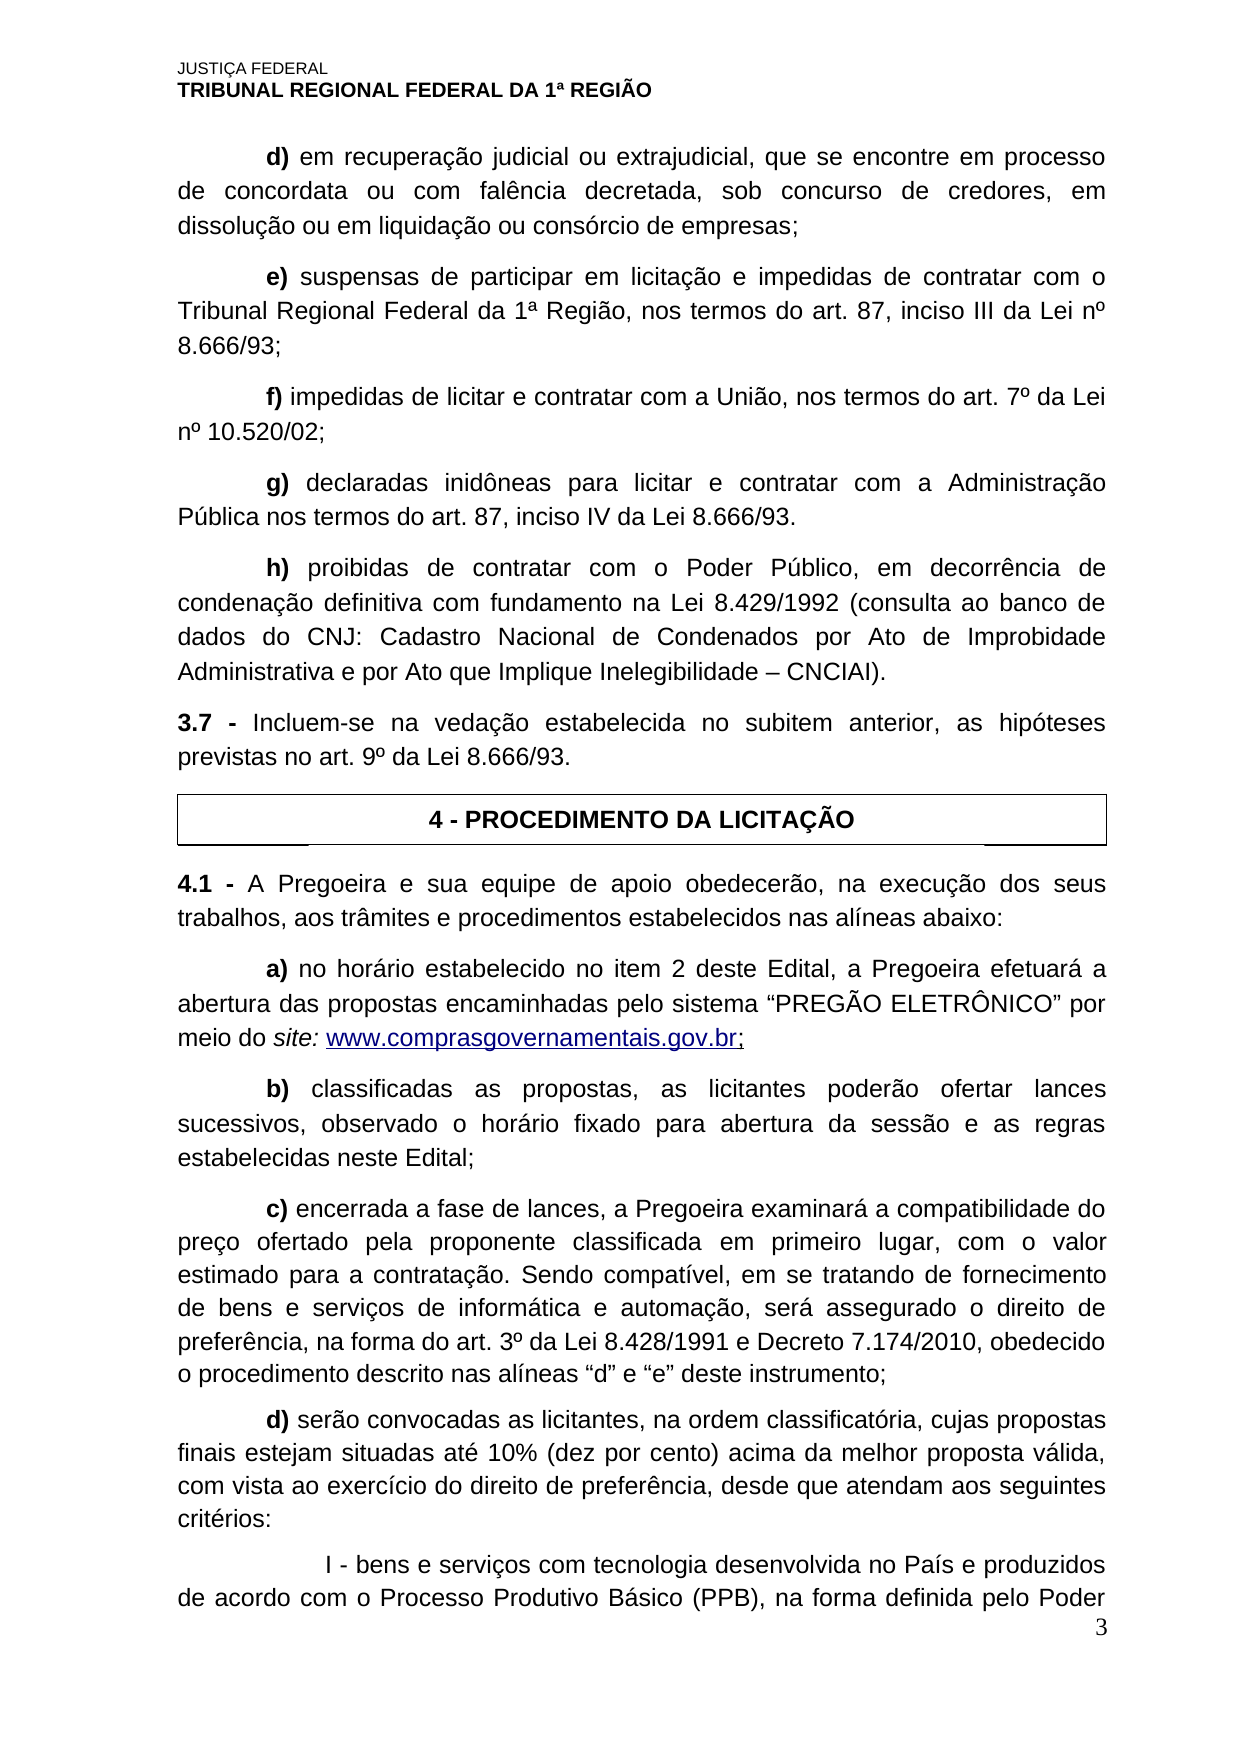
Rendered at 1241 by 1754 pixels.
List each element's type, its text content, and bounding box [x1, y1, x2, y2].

text f) impedidas de licitar e contratar com a União, nos termos do art. 7º da Lei nº 10.520/02; [177, 382, 1107, 445]
text 4.1 - A Pregoeira e sua equipe de apoio obedecerão, na execução dos seus trabalhos, aos trâmites e procedimentos estabelecidos nas alíneas abaixo: [177, 868, 308, 932]
text 3.7 - Incluem-se na vedação estabelecida no subitem anterior, as hipóteses previstas no art. 9º da Lei 8.666/93. [985, 708, 1107, 771]
list a) no horário estabelecido no item 2 deste Edital, a Pregoeira efetuará a abertura das propostas encaminhadas pelo sistema “PREGÃO ELETRÔNICO” por meio do site: www.comprasgovernamentais.gov.br; [177, 954, 308, 1052]
text d) serão convocadas as licitantes, na ordem classificatória, cujas propostas finais estejam situadas até 10% (dez por cento) acima da melhor proposta válida, com vista ao exercício do direito de preferência, desde que atendam aos seguintes critérios: [177, 1405, 1107, 1533]
text d) em recuperação judicial ou extrajudicial, que se encontre em processo de concordata ou com falência decretada, sob concurso de credores, em dissolução ou em liquidação ou consórcio de empresas; [177, 142, 1107, 239]
list b) classificadas as propostas, as licitantes poderão ofertar lances sucessivos, observado o horário fixado para abertura da sessão e as regras estabelecidas neste Edital; [985, 1074, 1107, 1172]
text 4 - PROCEDIMENTO DA LICITAÇÃO [985, 795, 1106, 844]
list a) no horário estabelecido no item 2 deste Edital, a Pregoeira efetuará a abertura das propostas encaminhadas pelo sistema “PREGÃO ELETRÔNICO” por meio do site: www.comprasgovernamentais.gov.br; [985, 954, 1107, 1052]
text h) proibidas de contratar com o Poder Público, em decorrência de condenação definitiva com fundamento na Lei 8.429/1992 (consulta ao banco de dados do CNJ: Cadastro Nacional de Condenados por Ato de Improbidade Administrativa e por Ato que Implique Inelegibilidade – CNCIAI). [177, 553, 1107, 685]
text 3.7 - Incluem-se na vedação estabelecida no subitem anterior, as hipóteses previstas no art. 9º da Lei 8.666/93. [177, 708, 308, 771]
text 4.1 - A Pregoeira e sua equipe de apoio obedecerão, na execução dos seus trabalhos, aos trâmites e procedimentos estabelecidos nas alíneas abaixo: [985, 868, 1107, 932]
text e) suspensas de participar em licitação e impedidas de contratar com o Tribunal Regional Federal da 1ª Região, nos termos do art. 87, inciso III da Lei nº 8.666/93; [177, 262, 1107, 359]
text 4 - PROCEDIMENTO DA LICITAÇÃO [178, 795, 308, 844]
text c) encerrada a fase de lances, a Pregoeira examinará a compatibilidade do preço ofertado pela proponente classificada em primeiro lugar, com o valor estimado para a contratação. Sendo compatível, em se tratando de fornecimento de bens e serviços de informática e automação, será assegurado o direito de preferência, na forma do art. 3º da Lei 8.428/1991 e Decreto 7.174/2010, obedecido o procedimento descrito nas alíneas “d” e “e” deste instrumento; [177, 1194, 1107, 1388]
text I - bens e serviços com tecnologia desenvolvida no País e produzidos de acordo com o Processo Produtivo Básico (PPB), na forma definida pelo Poder [177, 1549, 1107, 1611]
list b) classificadas as propostas, as licitantes poderão ofertar lances sucessivos, observado o horário fixado para abertura da sessão e as regras estabelecidas neste Edital; [177, 1074, 308, 1172]
text g) declaradas inidôneas para licitar e contratar com a Administração Pública nos termos do art. 87, inciso IV da Lei 8.666/93. [177, 468, 1107, 531]
